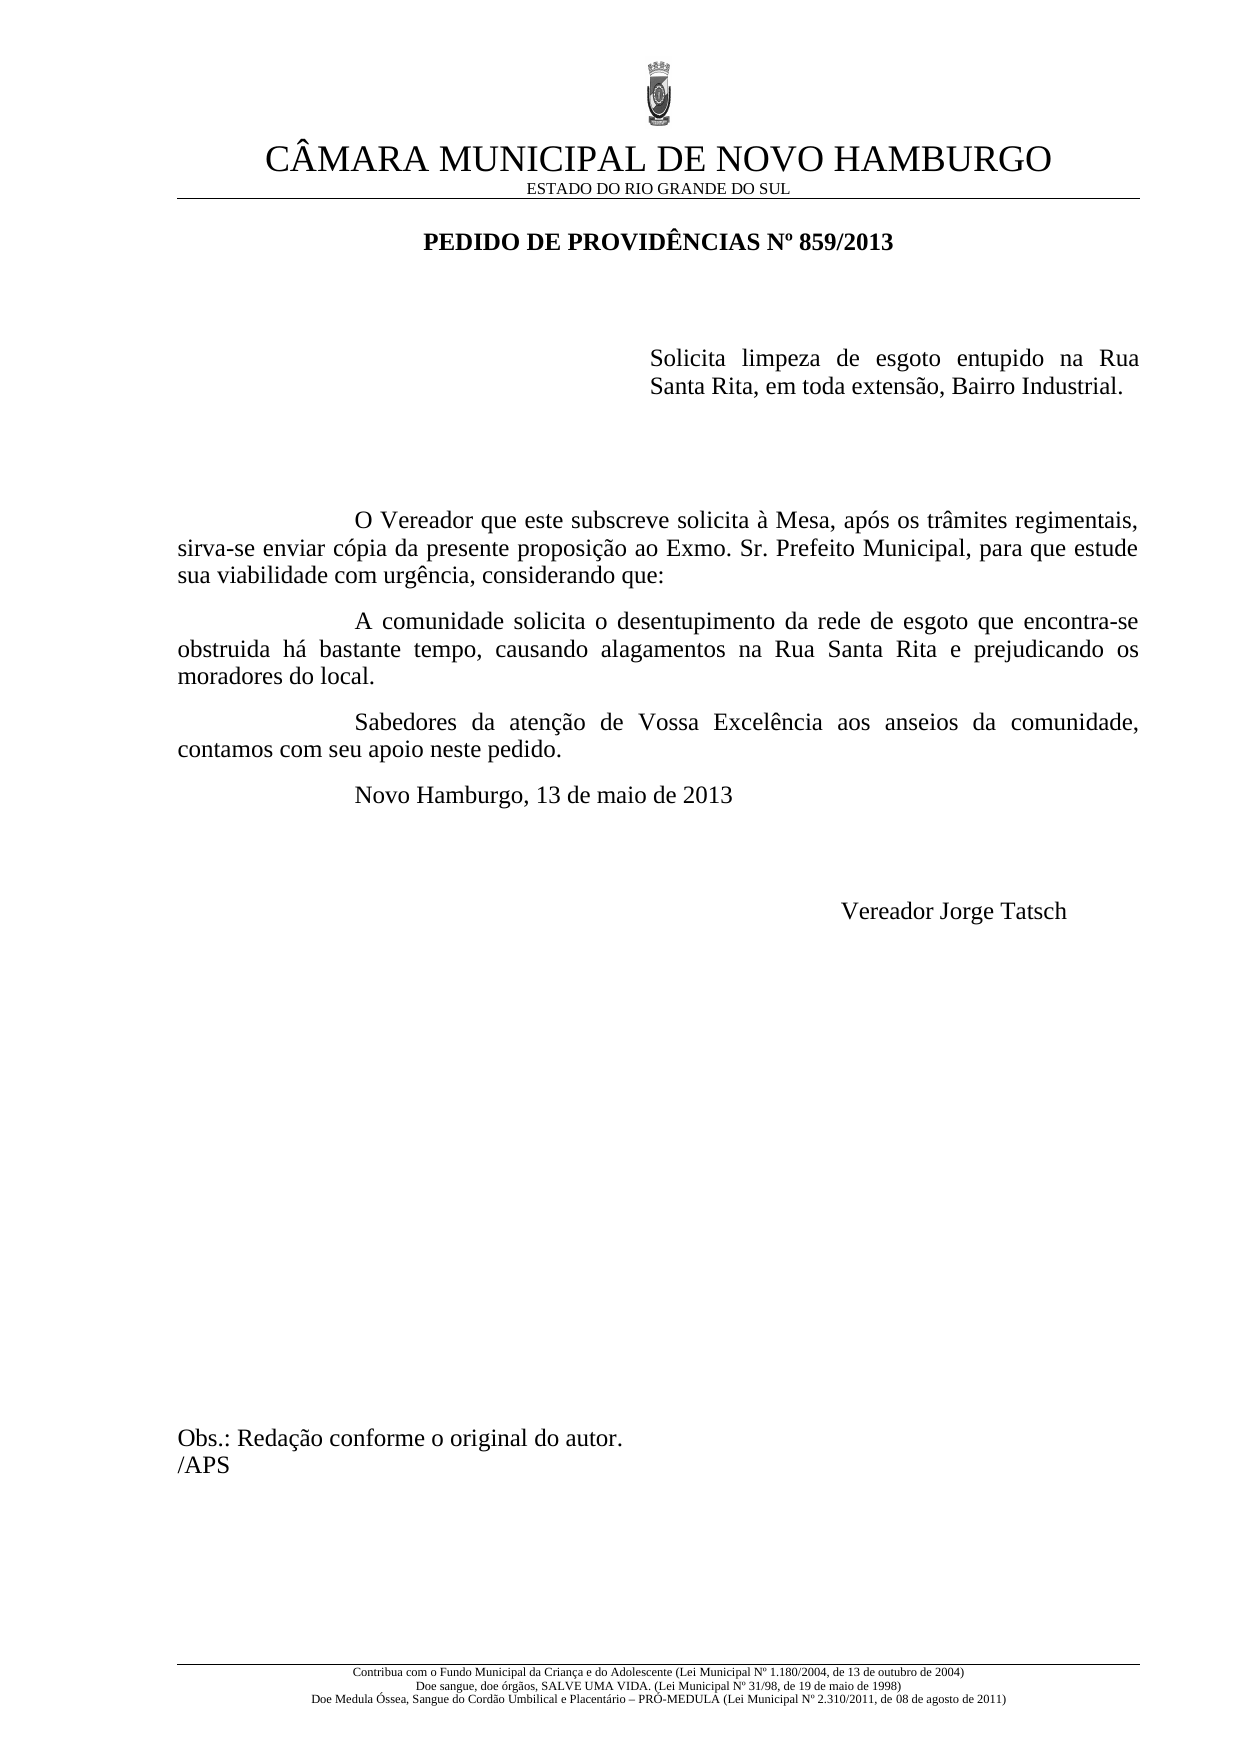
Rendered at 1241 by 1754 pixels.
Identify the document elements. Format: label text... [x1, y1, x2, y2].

text /APS [177, 1451, 1140, 1479]
text Obs.: Redação conforme o original do autor. [177, 1424, 1140, 1451]
text Novo Hamburgo, 13 de maio de 2013 [177, 781, 1140, 809]
text Vereador Jorge Tatsch [768, 897, 1140, 925]
text Sabedores da atenção de Vossa Excelência aos anseios da comunidade, contamos com seu apoio neste pedido. [177, 708, 1140, 763]
text PEDIDO DE PROVIDÊNCIAS Nº 859/2013 [177, 228, 1140, 256]
text O Vereador que este subscreve solicita à Mesa, após os trâmites regimentais, sirva-se enviar cópia da presente proposição ao Exmo. Sr. Prefeito Municipal, para que estude sua viabilidade com urgência, considerando que: [177, 506, 1140, 589]
text A comunidade solicita o desentupimento da rede de esgoto que encontra-se obstruida há bastante tempo, causando alagamentos na Rua Santa Rita e prejudicando os moradores do local. [177, 607, 1140, 690]
text Solicita limpeza de esgoto entupido na Rua Santa Rita, em toda extensão, Bairro Industrial. [649, 344, 1140, 400]
